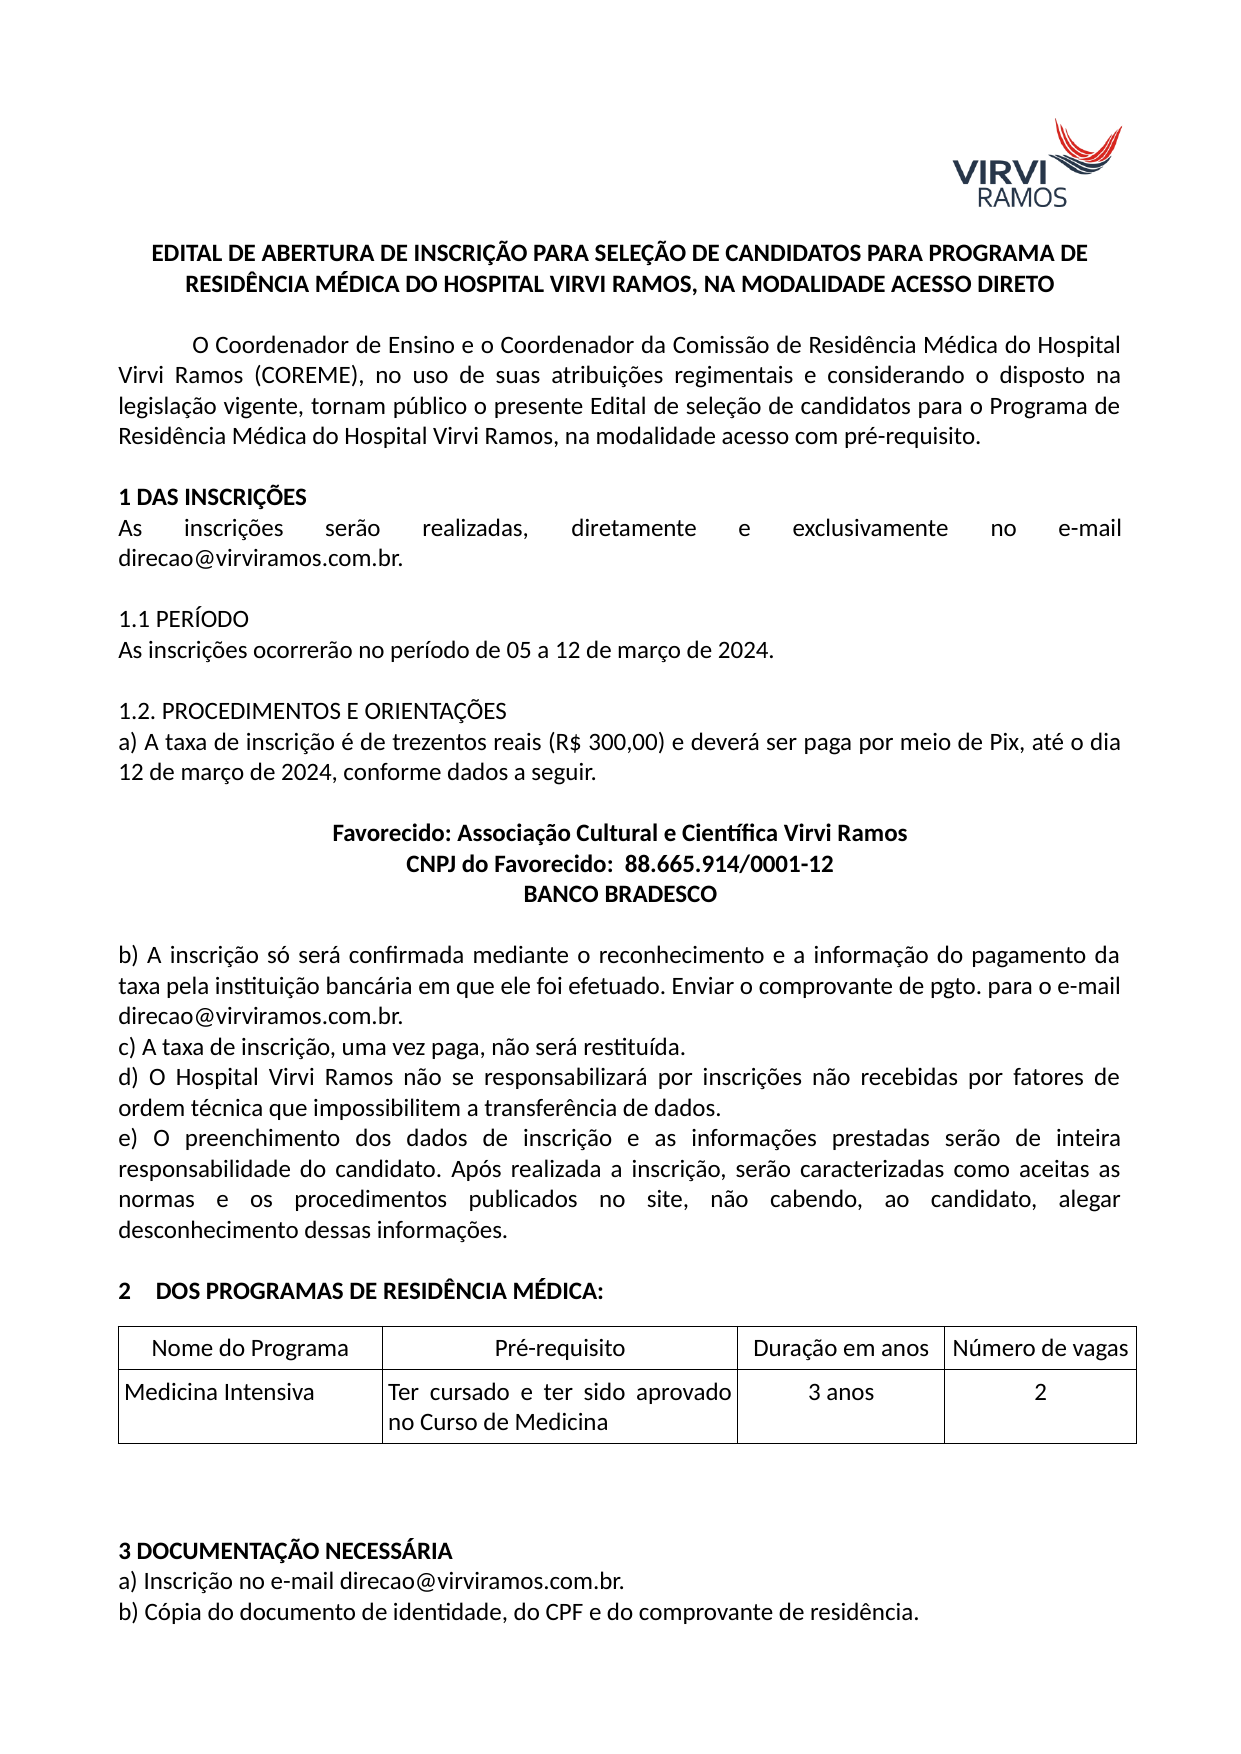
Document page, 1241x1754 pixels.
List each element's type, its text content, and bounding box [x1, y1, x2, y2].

text Favorecido: Associação Cultural e Científica Virvi Ramos [118, 817, 1122, 848]
table_cell Ter cursado e ter sido aprovado no Curso de Medicina [383, 1370, 737, 1442]
text a) A taxa de inscrição é de trezentos reais (R$ 300,00) e deverá ser paga por meio de Pix, até o dia 12 de março de 2024, conforme dados a seguir. [118, 726, 1122, 787]
table_header Nome do Programa [119, 1327, 382, 1369]
text BANCO BRADESCO [118, 878, 1122, 909]
text As inscrições serão realizadas, diretamente e exclusivamente no e-mail direcao@virviramos.com.br. [118, 512, 1122, 573]
table_header Número de vagas [945, 1327, 1136, 1369]
table_cell 3 anos [738, 1370, 944, 1442]
text EDITAL DE ABERTURA DE INSCRIÇÃO PARA SELEÇÃO DE CANDIDATOS PARA PROGRAMA DE RESIDÊNCIA MÉDICA DO HOSPITAL VIRVI RAMOS, NA MODALIDADE ACESSO DIRETO [118, 237, 1122, 298]
table_header Duração em anos [738, 1327, 944, 1369]
text 1.2. PROCEDIMENTOS E ORIENTAÇÕES [118, 695, 1122, 726]
table_cell Medicina Intensiva [119, 1370, 382, 1442]
text b) Cópia do documento de identidade, do CPF e do comprovante de residência. [118, 1596, 1122, 1627]
text c) A taxa de inscrição, uma vez paga, não será restituída. [118, 1031, 1122, 1061]
table_cell 2 [945, 1370, 1136, 1442]
text O Coordenador de Ensino e o Coordenador da Comissão de Residência Médica do Hospital Virvi Ramos (COREME), no uso de suas atribuições regimentais e considerando o disposto na legislação vigente, tornam público o presente Edital de seleção de candidatos para o Programa de Residência Médica do Hospital Virvi Ramos, na modalidade acesso com pré-requisito. [118, 329, 1122, 451]
text 3 DOCUMENTAÇÃO NECESSÁRIA [118, 1535, 1122, 1566]
text e) O preenchimento dos dados de inscrição e as informações prestadas serão de inteira responsabilidade do candidato. Após realizada a inscrição, serão caracterizadas como aceitas as normas e os procedimentos publicados no site, não cabendo, ao candidato, alegar desconhecimento dessas informações. [118, 1122, 1122, 1244]
list PERÍODO [118, 603, 1122, 634]
text b) A inscrição só será confirmada mediante o reconhecimento e a informação do pagamento da taxa pela instituição bancária em que ele foi efetuado. Enviar o comprovante de pgto. para o e-mail direcao@virviramos.com.br. [118, 939, 1122, 1031]
text CNPJ do Favorecido: 88.665.914/0001-12 [118, 848, 1122, 878]
list DOS PROGRAMAS DE RESIDÊNCIA MÉDICA: [118, 1275, 1122, 1306]
text 1 DAS INSCRIÇÕES [118, 481, 1122, 512]
table_header Pré-requisito [383, 1327, 737, 1369]
text a) Inscrição no e-mail direcao@virviramos.com.br. [118, 1566, 1122, 1596]
text As inscrições ocorrerão no período de 05 a 12 de março de 2024. [118, 634, 1122, 664]
text d) O Hospital Virvi Ramos não se responsabilizará por inscrições não recebidas por fatores de ordem técnica que impossibilitem a transferência de dados. [118, 1061, 1122, 1122]
